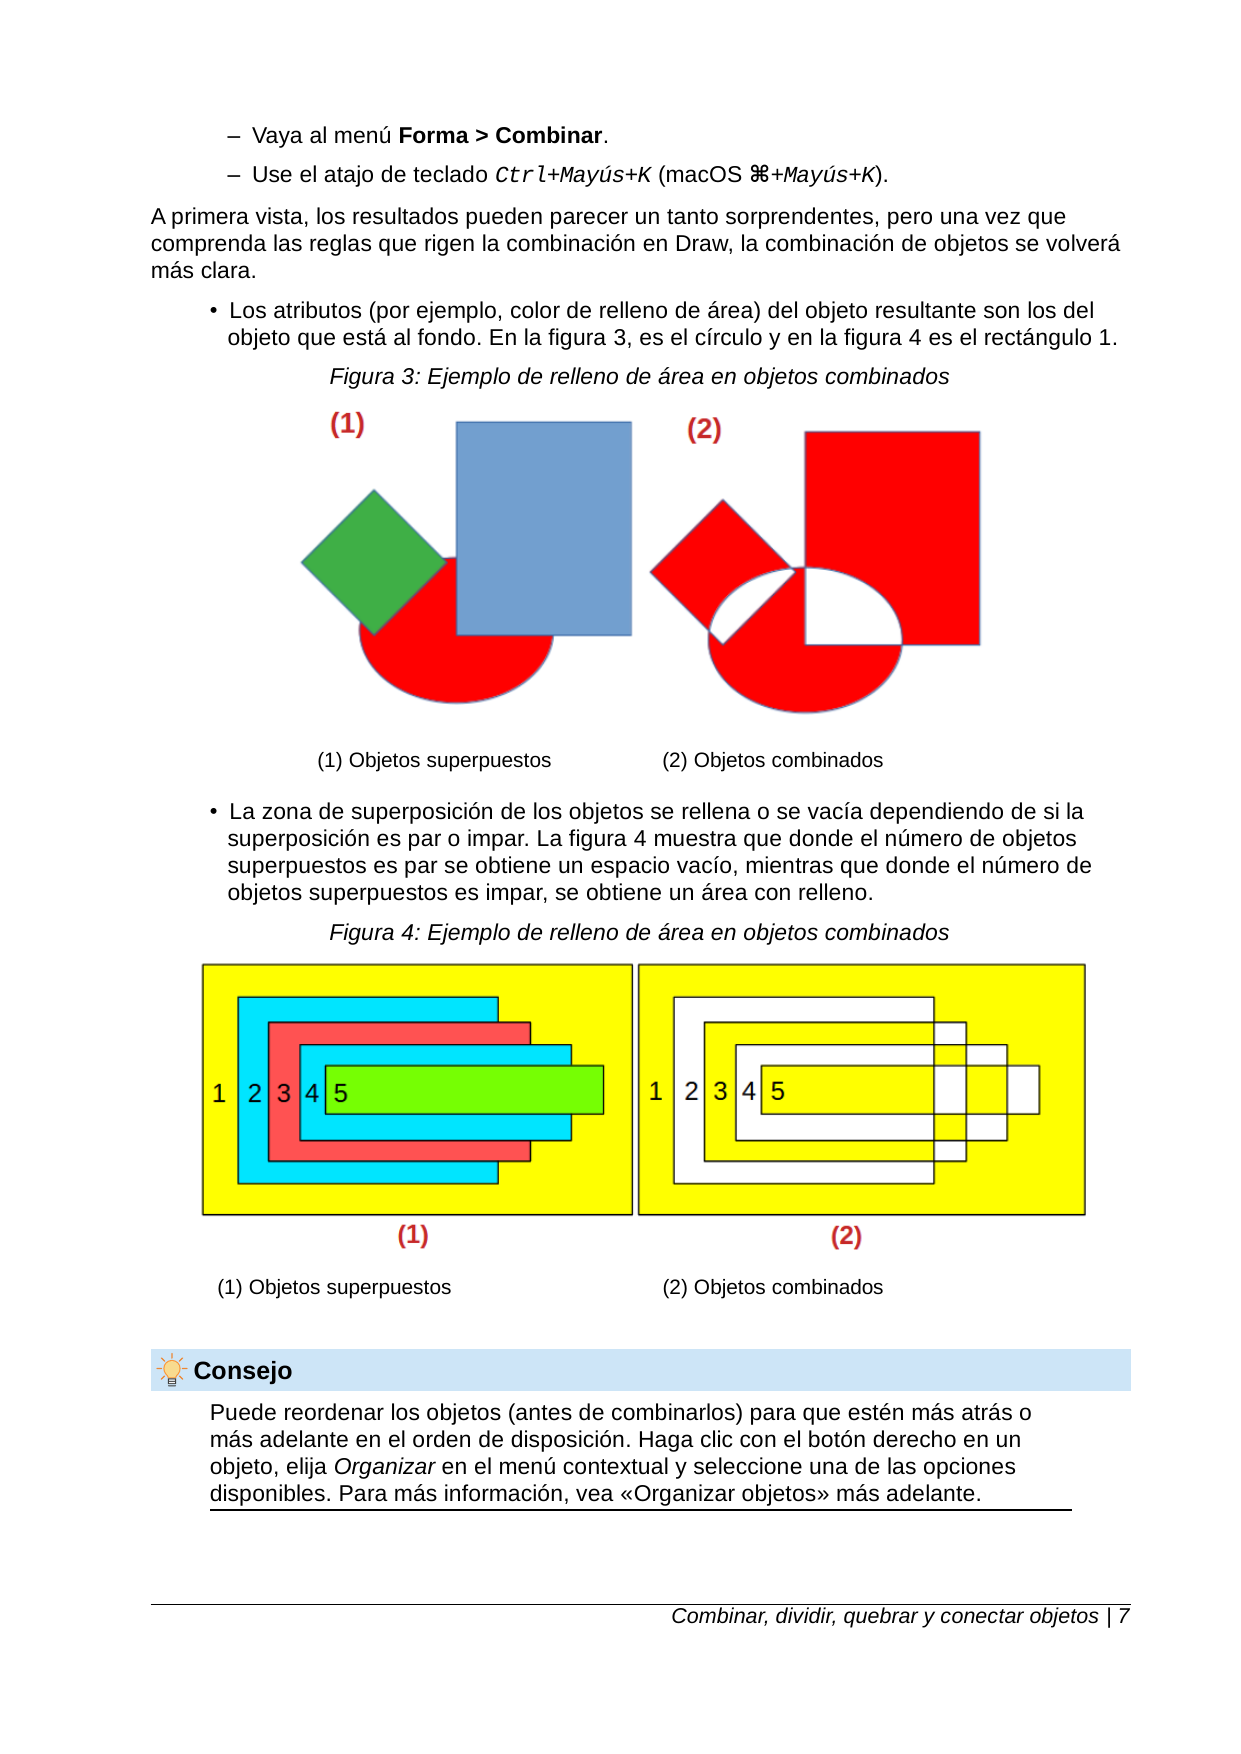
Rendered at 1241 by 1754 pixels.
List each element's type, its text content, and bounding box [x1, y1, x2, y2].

table_header Objetos superpuestos [295, 742, 640, 785]
picture [192, 957, 1090, 1257]
table_header Objetos combinados [640, 742, 992, 785]
list Vaya al menú Forma > Combinar. [227, 121, 1131, 148]
text Puede reordenar los objetos (antes de combinarlos) para que estén más atrás o más adelante en el orden de disposición. Haga clic con el botón derecho en un objeto, elija Organizar en el menú contextual y seleccione una de las opciones disponibles. Para más información, vea «Organizar objetos» más adelante. [209, 1398, 1072, 1511]
list Los atributos (por ejemplo, color de relleno de área) del objeto resultante son los del objeto que está al fondo. En la figura 3, es el círculo y en la figura 4 es el rectángulo 1. [209, 296, 1131, 350]
table_header Objetos superpuestos [195, 1269, 641, 1312]
subtitle Consejo [193, 1349, 1131, 1391]
text Figura 3: Ejemplo de relleno de área en objetos combinados [290, 363, 992, 390]
list La zona de superposición de los objetos se rellena o se vacía dependiendo de si la superposición es par o impar. La figura 4 muestra que donde el número de objetos superpuestos es par se obtiene un espacio vacío, mientras que donde el número de objetos superpuestos es impar, se obtiene un área con relleno. [209, 797, 1131, 905]
table_header Objetos combinados [641, 1269, 1087, 1312]
picture [289, 402, 992, 730]
list A primera vista, los resultados pueden parecer un tanto sorprendentes, pero una vez que comprenda las reglas que rigen la combinación en Draw, la combinación de objetos se volverá más clara. [151, 202, 1131, 283]
list Use el atajo de teclado Ctrl+Mayús+K (macOS ⌘+Mayús+K). [227, 161, 1131, 190]
text Figura 4: Ejemplo de relleno de área en objetos combinados [192, 918, 1089, 945]
